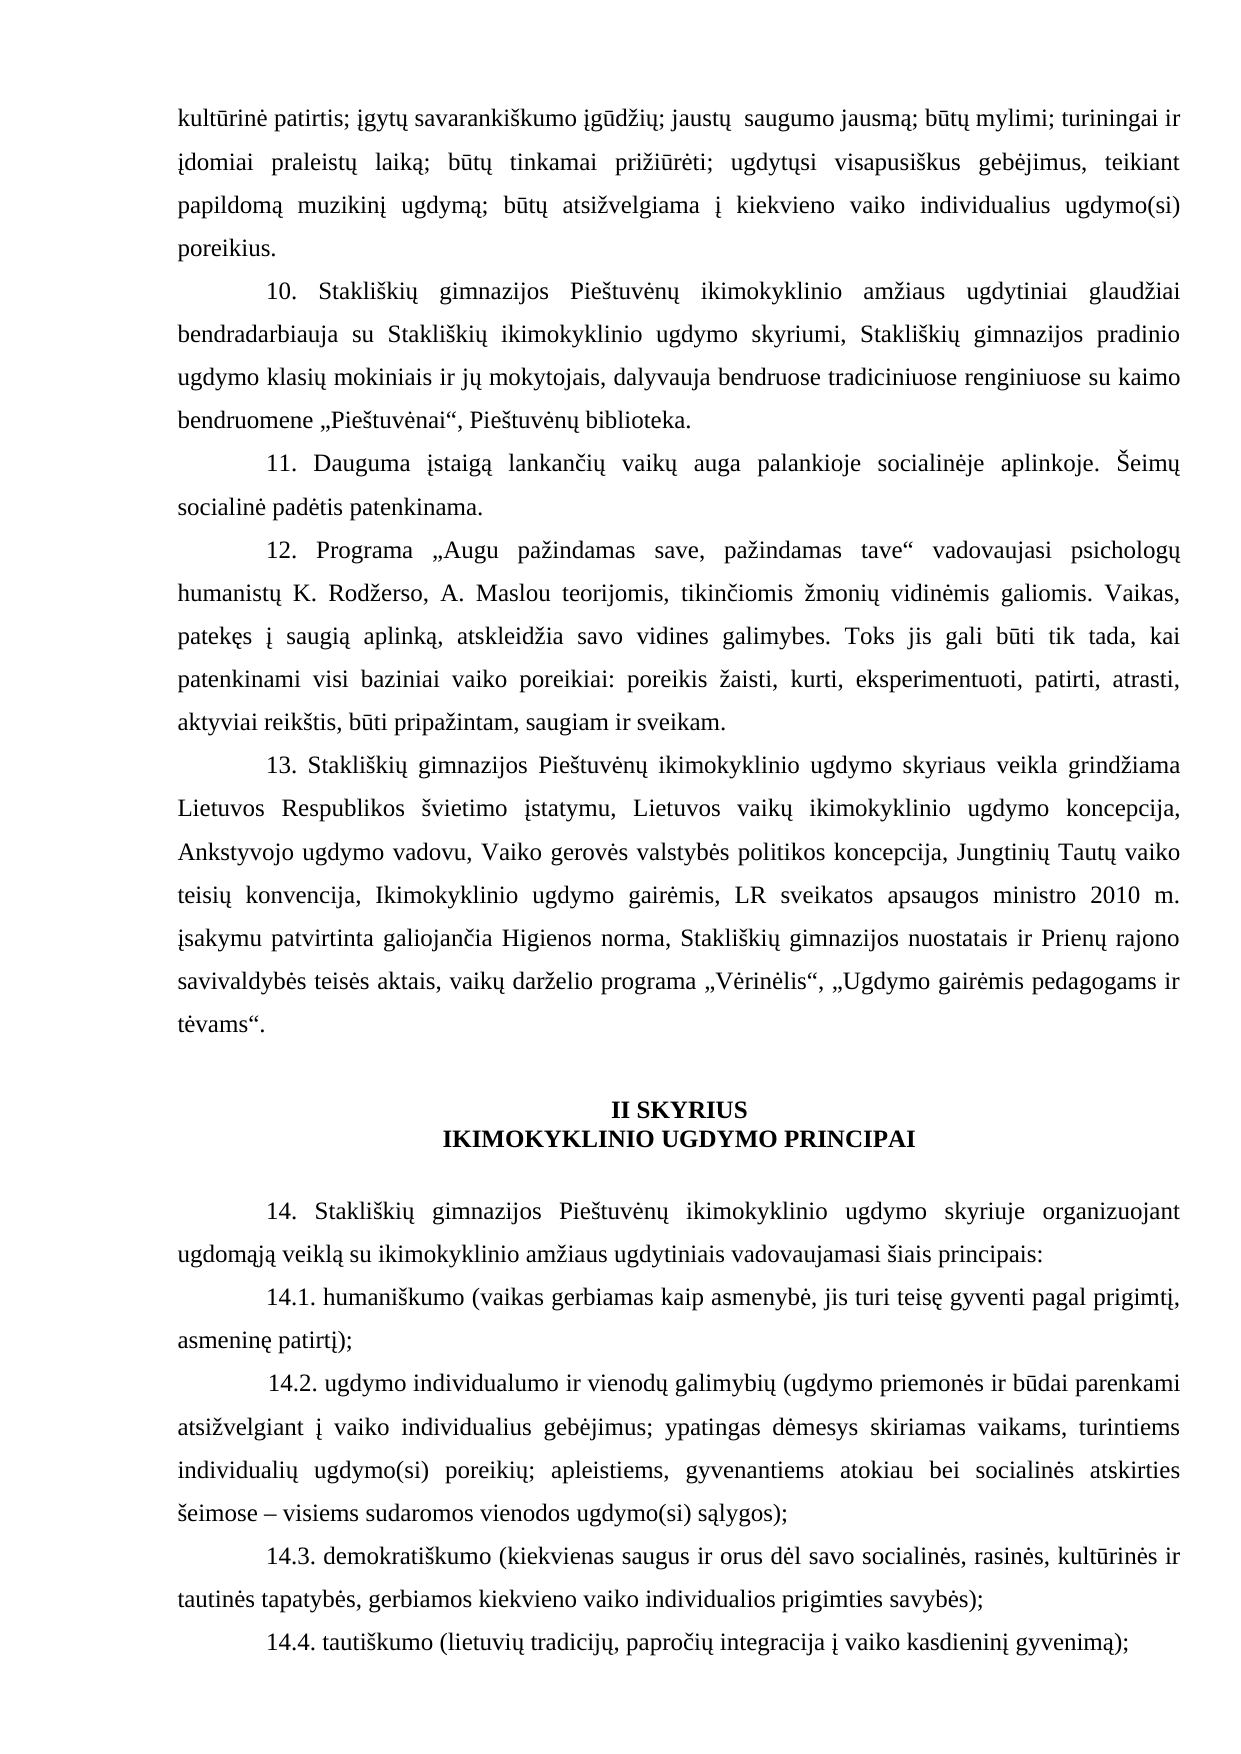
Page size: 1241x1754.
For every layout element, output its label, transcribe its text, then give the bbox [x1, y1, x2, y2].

text 14.3. demokratiškumo (kiekvienas saugus ir orus dėl savo socialinės, rasinės, kultūrinės ir tautinės tapatybės, gerbiamos kiekvieno vaiko individualios prigimties savybės); [177, 1541, 1181, 1613]
text 13. Stakliškių gimnazijos Pieštuvėnų ikimokyklinio ugdymo skyriaus veikla grindžiama Lietuvos Respublikos švietimo įstatymu, Lietuvos vaikų ikimokyklinio ugdymo koncepcija, Ankstyvojo ugdymo vadovu, Vaiko gerovės valstybės politikos koncepcija, Jungtinių Tautų vaiko teisių konvencija, Ikimokyklinio ugdymo gairėmis, LR sveikatos apsaugos ministro 2010 m. įsakymu patvirtinta galiojančia Higienos norma, Stakliškių gimnazijos nuostatais ir Prienų rajono savivaldybės teisės aktais, vaikų darželio programa „Vėrinėlis“, „Ugdymo gairėmis pedagogams ir tėvams“. [177, 750, 1181, 1038]
text 14.4. tautiškumo (lietuvių tradicijų, papročių integracija į vaiko kasdieninį gyvenimą); [177, 1627, 1181, 1656]
text II SKYRIUS [177, 1095, 1181, 1124]
text 14. Stakliškių gimnazijos Pieštuvėnų ikimokyklinio ugdymo skyriuje organizuojant ugdomąją veiklą su ikimokyklinio amžiaus ugdytiniais vadovaujamasi šiais principais: [177, 1196, 1181, 1268]
text IKIMOKYKLINIO UGDYMO PRINCIPAI [177, 1124, 1181, 1153]
text kultūrinė patirtis; įgytų savarankiškumo įgūdžių; jaustų saugumo jausmą; būtų mylimi; turiningai ir įdomiai praleistų laiką; būtų tinkamai prižiūrėti; ugdytųsi visapusiškus gebėjimus, teikiant papildomą muzikinį ugdymą; būtų atsižvelgiama į kiekvieno vaiko individualius ugdymo(si) poreikius. [177, 103, 1181, 262]
text 10. Stakliškių gimnazijos Pieštuvėnų ikimokyklinio amžiaus ugdytiniai glaudžiai bendradarbiauja su Stakliškių ikimokyklinio ugdymo skyriumi, Stakliškių gimnazijos pradinio ugdymo klasių mokiniais ir jų mokytojais, dalyvauja bendruose tradiciniuose renginiuose su kaimo bendruomene „Pieštuvėnai“, Pieštuvėnų biblioteka. [177, 276, 1181, 434]
text 14.2. ugdymo individualumo ir vienodų galimybių (ugdymo priemonės ir būdai parenkami atsižvelgiant į vaiko individualius gebėjimus; ypatingas dėmesys skiriamas vaikams, turintiems individualių ugdymo(si) poreikių; apleistiems, gyvenantiems atokiau bei socialinės atskirties šeimose – visiems sudaromos vienodos ugdymo(si) sąlygos); [177, 1368, 1181, 1527]
text 11. Dauguma įstaigą lankančių vaikų auga palankioje socialinėje aplinkoje. Šeimų socialinė padėtis patenkinama. [177, 448, 1181, 520]
text 14.1. humaniškumo (vaikas gerbiamas kaip asmenybė, jis turi teisę gyventi pagal prigimtį, asmeninę patirtį); [177, 1282, 1181, 1354]
text 12. Programa „Augu pažindamas save, pažindamas tave“ vadovaujasi psichologų humanistų K. Rodžerso, A. Maslou teorijomis, tikinčiomis žmonių vidinėmis galiomis. Vaikas, patekęs į saugią aplinką, atskleidžia savo vidines galimybes. Toks jis gali būti tik tada, kai patenkinami visi baziniai vaiko poreikiai: poreikis žaisti, kurti, eksperimentuoti, patirti, atrasti, aktyviai reikštis, būti pripažintam, saugiam ir sveikam. [177, 535, 1181, 736]
